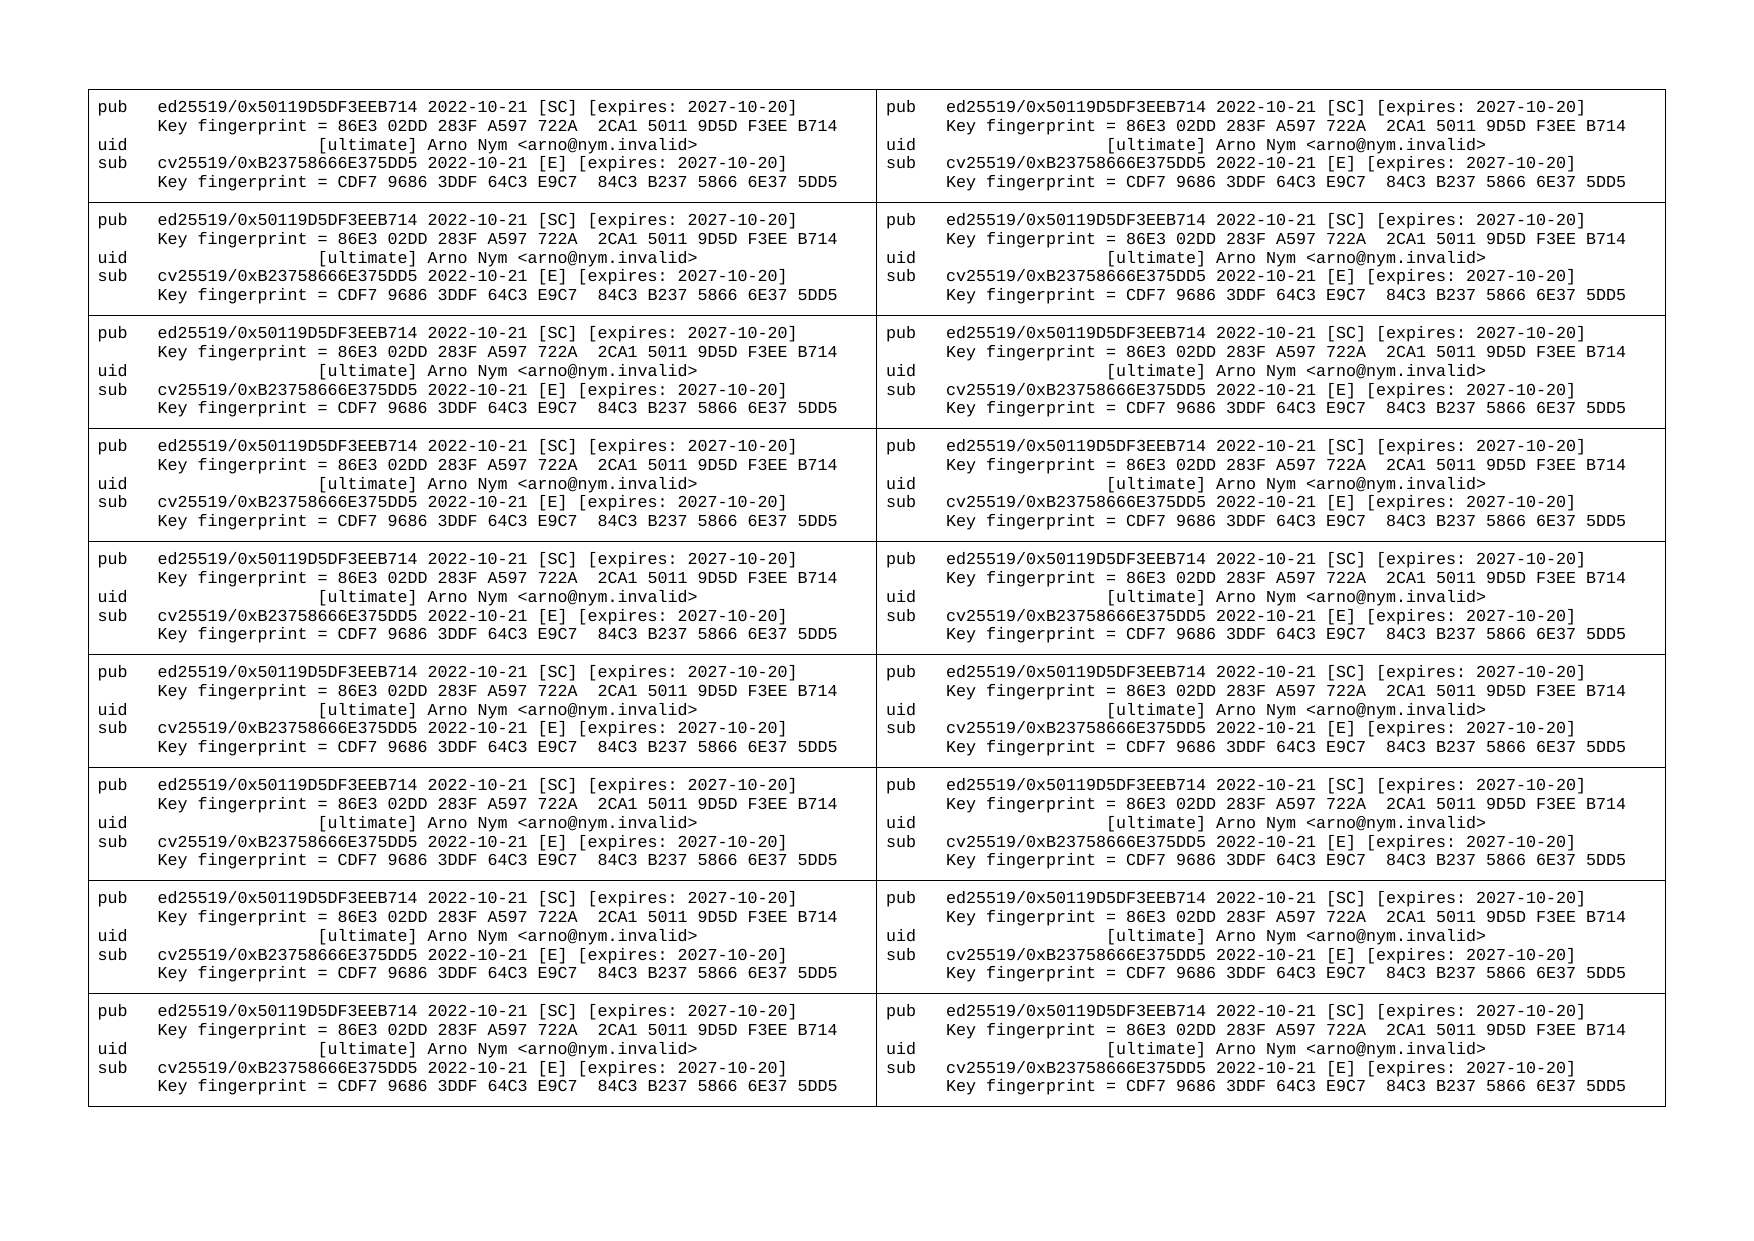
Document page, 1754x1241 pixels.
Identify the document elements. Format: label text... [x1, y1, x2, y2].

table_cell pub ed25519/0x50119D5DF3EEB714 2022-10-21 [SC] [expires: 2027-10-20] Key fingerprint = 86E3 02DD 283F A597 722A 2CA1 5011 9D5D F3EE B714 uid [ultimate] Arno Nym <arno@nym.invalid> sub cv25519/0xB23758666E375DD5 2022-10-21 [E] [expires: 2027-10-20] Key fingerprint = CDF7 9686 3DDF 64C3 E9C7 84C3 B237 5866 6E37 5DD5 [877, 994, 1665, 1106]
table_header pub ed25519/0x50119D5DF3EEB714 2022-10-21 [SC] [expires: 2027-10-20] Key fingerprint = 86E3 02DD 283F A597 722A 2CA1 5011 9D5D F3EE B714 uid [ultimate] Arno Nym <arno@nym.invalid> sub cv25519/0xB23758666E375DD5 2022-10-21 [E] [expires: 2027-10-20] Key fingerprint = CDF7 9686 3DDF 64C3 E9C7 84C3 B237 5866 6E37 5DD5 [89, 90, 876, 202]
table_cell pub ed25519/0x50119D5DF3EEB714 2022-10-21 [SC] [expires: 2027-10-20] Key fingerprint = 86E3 02DD 283F A597 722A 2CA1 5011 9D5D F3EE B714 uid [ultimate] Arno Nym <arno@nym.invalid> sub cv25519/0xB23758666E375DD5 2022-10-21 [E] [expires: 2027-10-20] Key fingerprint = CDF7 9686 3DDF 64C3 E9C7 84C3 B237 5866 6E37 5DD5 [89, 994, 876, 1106]
table_cell pub ed25519/0x50119D5DF3EEB714 2022-10-21 [SC] [expires: 2027-10-20] Key fingerprint = 86E3 02DD 283F A597 722A 2CA1 5011 9D5D F3EE B714 uid [ultimate] Arno Nym <arno@nym.invalid> sub cv25519/0xB23758666E375DD5 2022-10-21 [E] [expires: 2027-10-20] Key fingerprint = CDF7 9686 3DDF 64C3 E9C7 84C3 B237 5866 6E37 5DD5 [89, 429, 876, 541]
table_cell pub ed25519/0x50119D5DF3EEB714 2022-10-21 [SC] [expires: 2027-10-20] Key fingerprint = 86E3 02DD 283F A597 722A 2CA1 5011 9D5D F3EE B714 uid [ultimate] Arno Nym <arno@nym.invalid> sub cv25519/0xB23758666E375DD5 2022-10-21 [E] [expires: 2027-10-20] Key fingerprint = CDF7 9686 3DDF 64C3 E9C7 84C3 B237 5866 6E37 5DD5 [877, 881, 1665, 993]
table_cell pub ed25519/0x50119D5DF3EEB714 2022-10-21 [SC] [expires: 2027-10-20] Key fingerprint = 86E3 02DD 283F A597 722A 2CA1 5011 9D5D F3EE B714 uid [ultimate] Arno Nym <arno@nym.invalid> sub cv25519/0xB23758666E375DD5 2022-10-21 [E] [expires: 2027-10-20] Key fingerprint = CDF7 9686 3DDF 64C3 E9C7 84C3 B237 5866 6E37 5DD5 [877, 768, 1665, 880]
table_cell pub ed25519/0x50119D5DF3EEB714 2022-10-21 [SC] [expires: 2027-10-20] Key fingerprint = 86E3 02DD 283F A597 722A 2CA1 5011 9D5D F3EE B714 uid [ultimate] Arno Nym <arno@nym.invalid> sub cv25519/0xB23758666E375DD5 2022-10-21 [E] [expires: 2027-10-20] Key fingerprint = CDF7 9686 3DDF 64C3 E9C7 84C3 B237 5866 6E37 5DD5 [877, 203, 1665, 314]
table_cell pub ed25519/0x50119D5DF3EEB714 2022-10-21 [SC] [expires: 2027-10-20] Key fingerprint = 86E3 02DD 283F A597 722A 2CA1 5011 9D5D F3EE B714 uid [ultimate] Arno Nym <arno@nym.invalid> sub cv25519/0xB23758666E375DD5 2022-10-21 [E] [expires: 2027-10-20] Key fingerprint = CDF7 9686 3DDF 64C3 E9C7 84C3 B237 5866 6E37 5DD5 [89, 768, 876, 880]
table_cell pub ed25519/0x50119D5DF3EEB714 2022-10-21 [SC] [expires: 2027-10-20] Key fingerprint = 86E3 02DD 283F A597 722A 2CA1 5011 9D5D F3EE B714 uid [ultimate] Arno Nym <arno@nym.invalid> sub cv25519/0xB23758666E375DD5 2022-10-21 [E] [expires: 2027-10-20] Key fingerprint = CDF7 9686 3DDF 64C3 E9C7 84C3 B237 5866 6E37 5DD5 [89, 316, 876, 428]
table_cell pub ed25519/0x50119D5DF3EEB714 2022-10-21 [SC] [expires: 2027-10-20] Key fingerprint = 86E3 02DD 283F A597 722A 2CA1 5011 9D5D F3EE B714 uid [ultimate] Arno Nym <arno@nym.invalid> sub cv25519/0xB23758666E375DD5 2022-10-21 [E] [expires: 2027-10-20] Key fingerprint = CDF7 9686 3DDF 64C3 E9C7 84C3 B237 5866 6E37 5DD5 [89, 655, 876, 767]
table_cell pub ed25519/0x50119D5DF3EEB714 2022-10-21 [SC] [expires: 2027-10-20] Key fingerprint = 86E3 02DD 283F A597 722A 2CA1 5011 9D5D F3EE B714 uid [ultimate] Arno Nym <arno@nym.invalid> sub cv25519/0xB23758666E375DD5 2022-10-21 [E] [expires: 2027-10-20] Key fingerprint = CDF7 9686 3DDF 64C3 E9C7 84C3 B237 5866 6E37 5DD5 [89, 542, 876, 654]
table_cell pub ed25519/0x50119D5DF3EEB714 2022-10-21 [SC] [expires: 2027-10-20] Key fingerprint = 86E3 02DD 283F A597 722A 2CA1 5011 9D5D F3EE B714 uid [ultimate] Arno Nym <arno@nym.invalid> sub cv25519/0xB23758666E375DD5 2022-10-21 [E] [expires: 2027-10-20] Key fingerprint = CDF7 9686 3DDF 64C3 E9C7 84C3 B237 5866 6E37 5DD5 [877, 429, 1665, 541]
table_cell pub ed25519/0x50119D5DF3EEB714 2022-10-21 [SC] [expires: 2027-10-20] Key fingerprint = 86E3 02DD 283F A597 722A 2CA1 5011 9D5D F3EE B714 uid [ultimate] Arno Nym <arno@nym.invalid> sub cv25519/0xB23758666E375DD5 2022-10-21 [E] [expires: 2027-10-20] Key fingerprint = CDF7 9686 3DDF 64C3 E9C7 84C3 B237 5866 6E37 5DD5 [877, 655, 1665, 767]
table_header pub ed25519/0x50119D5DF3EEB714 2022-10-21 [SC] [expires: 2027-10-20] Key fingerprint = 86E3 02DD 283F A597 722A 2CA1 5011 9D5D F3EE B714 uid [ultimate] Arno Nym <arno@nym.invalid> sub cv25519/0xB23758666E375DD5 2022-10-21 [E] [expires: 2027-10-20] Key fingerprint = CDF7 9686 3DDF 64C3 E9C7 84C3 B237 5866 6E37 5DD5 [877, 90, 1665, 202]
table_cell pub ed25519/0x50119D5DF3EEB714 2022-10-21 [SC] [expires: 2027-10-20] Key fingerprint = 86E3 02DD 283F A597 722A 2CA1 5011 9D5D F3EE B714 uid [ultimate] Arno Nym <arno@nym.invalid> sub cv25519/0xB23758666E375DD5 2022-10-21 [E] [expires: 2027-10-20] Key fingerprint = CDF7 9686 3DDF 64C3 E9C7 84C3 B237 5866 6E37 5DD5 [89, 881, 876, 993]
table_cell pub ed25519/0x50119D5DF3EEB714 2022-10-21 [SC] [expires: 2027-10-20] Key fingerprint = 86E3 02DD 283F A597 722A 2CA1 5011 9D5D F3EE B714 uid [ultimate] Arno Nym <arno@nym.invalid> sub cv25519/0xB23758666E375DD5 2022-10-21 [E] [expires: 2027-10-20] Key fingerprint = CDF7 9686 3DDF 64C3 E9C7 84C3 B237 5866 6E37 5DD5 [877, 542, 1665, 654]
table_cell pub ed25519/0x50119D5DF3EEB714 2022-10-21 [SC] [expires: 2027-10-20] Key fingerprint = 86E3 02DD 283F A597 722A 2CA1 5011 9D5D F3EE B714 uid [ultimate] Arno Nym <arno@nym.invalid> sub cv25519/0xB23758666E375DD5 2022-10-21 [E] [expires: 2027-10-20] Key fingerprint = CDF7 9686 3DDF 64C3 E9C7 84C3 B237 5866 6E37 5DD5 [89, 203, 876, 314]
table_cell pub ed25519/0x50119D5DF3EEB714 2022-10-21 [SC] [expires: 2027-10-20] Key fingerprint = 86E3 02DD 283F A597 722A 2CA1 5011 9D5D F3EE B714 uid [ultimate] Arno Nym <arno@nym.invalid> sub cv25519/0xB23758666E375DD5 2022-10-21 [E] [expires: 2027-10-20] Key fingerprint = CDF7 9686 3DDF 64C3 E9C7 84C3 B237 5866 6E37 5DD5 [877, 316, 1665, 428]
